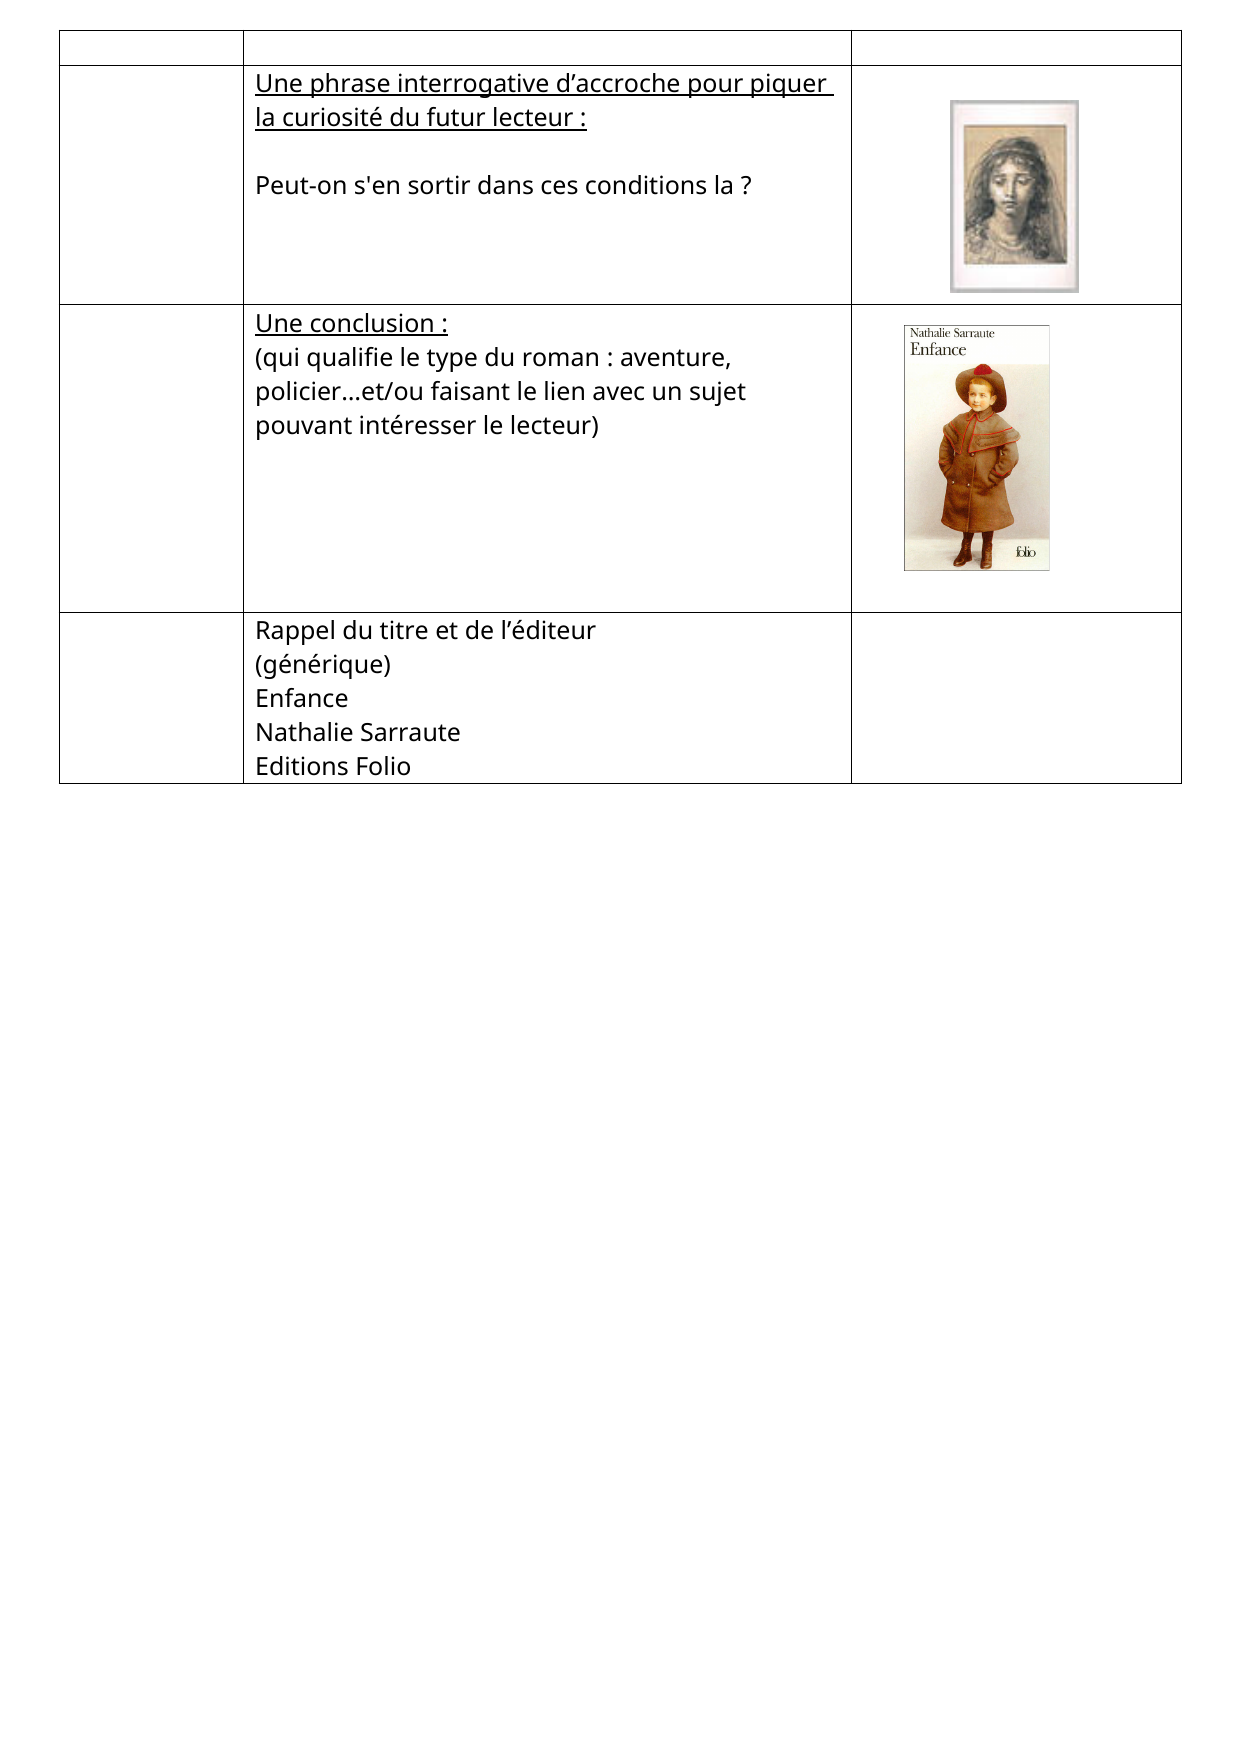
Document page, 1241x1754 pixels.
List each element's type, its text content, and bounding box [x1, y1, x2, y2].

table_cell [244, 31, 851, 65]
table_cell [852, 613, 1181, 783]
table_cell [852, 305, 1181, 612]
table_cell Une conclusion : (qui qualifie le type du roman : aventure, policier…et/ou faisant le lien avec un sujet pouvant intéresser le lecteur) [244, 305, 851, 612]
table_cell [60, 613, 243, 783]
table_cell [60, 305, 243, 612]
table_cell [60, 31, 243, 65]
table_cell Une phrase interrogative d’accroche pour piquer la curiosité du futur lecteur : Peut-on s'en sortir dans ces conditions la ? [244, 66, 851, 304]
picture [904, 325, 1050, 571]
picture [950, 100, 1079, 293]
table_cell Rappel du titre et de l’éditeur (générique) Enfance Nathalie Sarraute Editions Folio [244, 613, 851, 783]
table_cell [852, 66, 1181, 304]
table_cell [60, 66, 243, 304]
table_cell [852, 31, 1181, 65]
